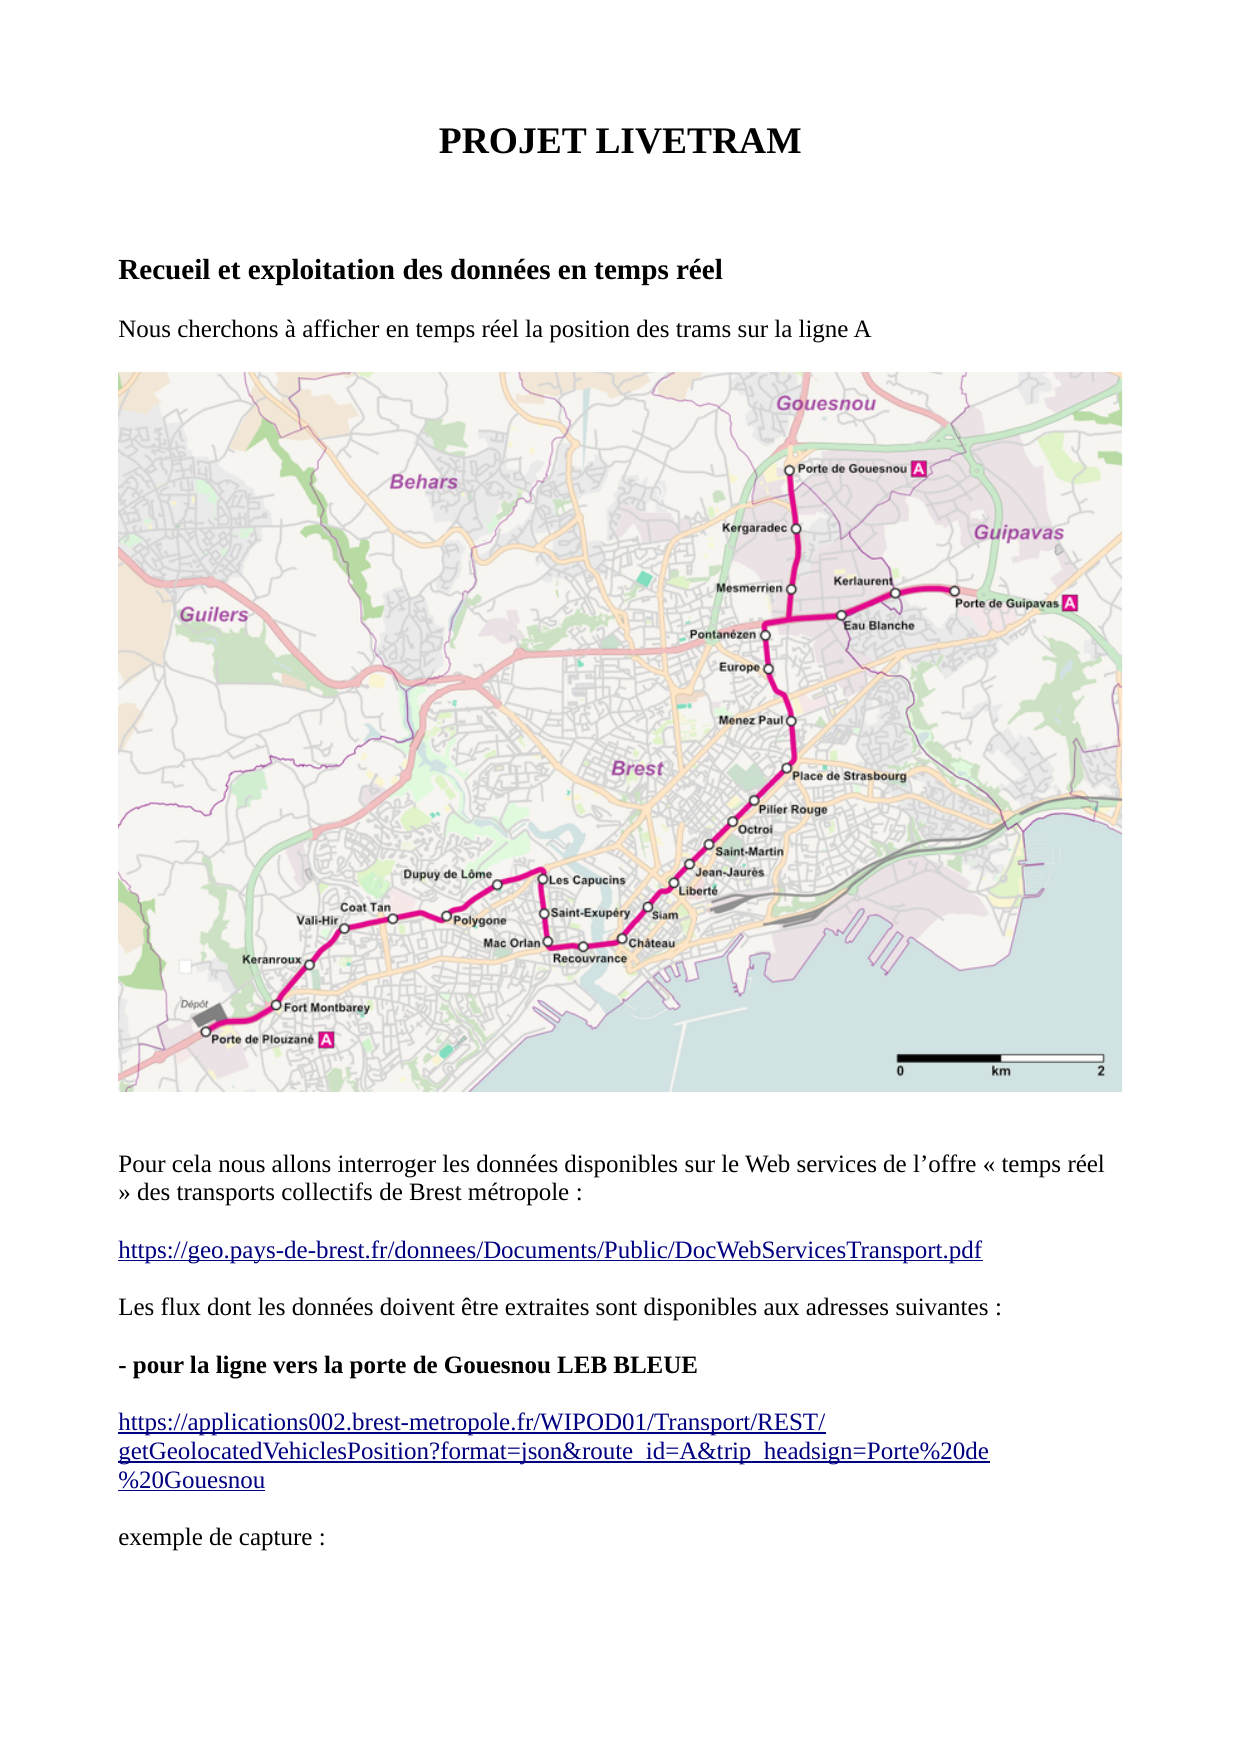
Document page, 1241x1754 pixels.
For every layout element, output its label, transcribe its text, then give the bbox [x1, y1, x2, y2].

text Recueil et exploitation des données en temps réel [118, 252, 1122, 286]
text exemple de capture : [118, 1522, 1122, 1551]
text PROJET LIVETRAM [118, 118, 1122, 161]
text https://geo.pays-de-brest.fr/donnees/Documents/Public/DocWebServicesTransport.pdf [118, 1235, 1122, 1264]
text Pour cela nous allons interroger les données disponibles sur le Web services de l’offre « temps réel » des transports collectifs de Brest métropole : [118, 1149, 1122, 1206]
picture [118, 372, 1123, 1092]
text https://applications002.brest-metropole.fr/WIPOD01/Transport/REST/getGeolocatedVehiclesPosition?format=json&route_id=A&trip_headsign=Porte%20de%20Gouesnou [118, 1407, 1122, 1494]
text Les flux dont les données doivent être extraites sont disponibles aux adresses suivantes : [118, 1292, 1122, 1321]
text - pour la ligne vers la porte de Gouesnou LEB BLEUE [118, 1350, 1122, 1379]
text Nous cherchons à afficher en temps réel la position des trams sur la ligne A [118, 314, 1122, 343]
